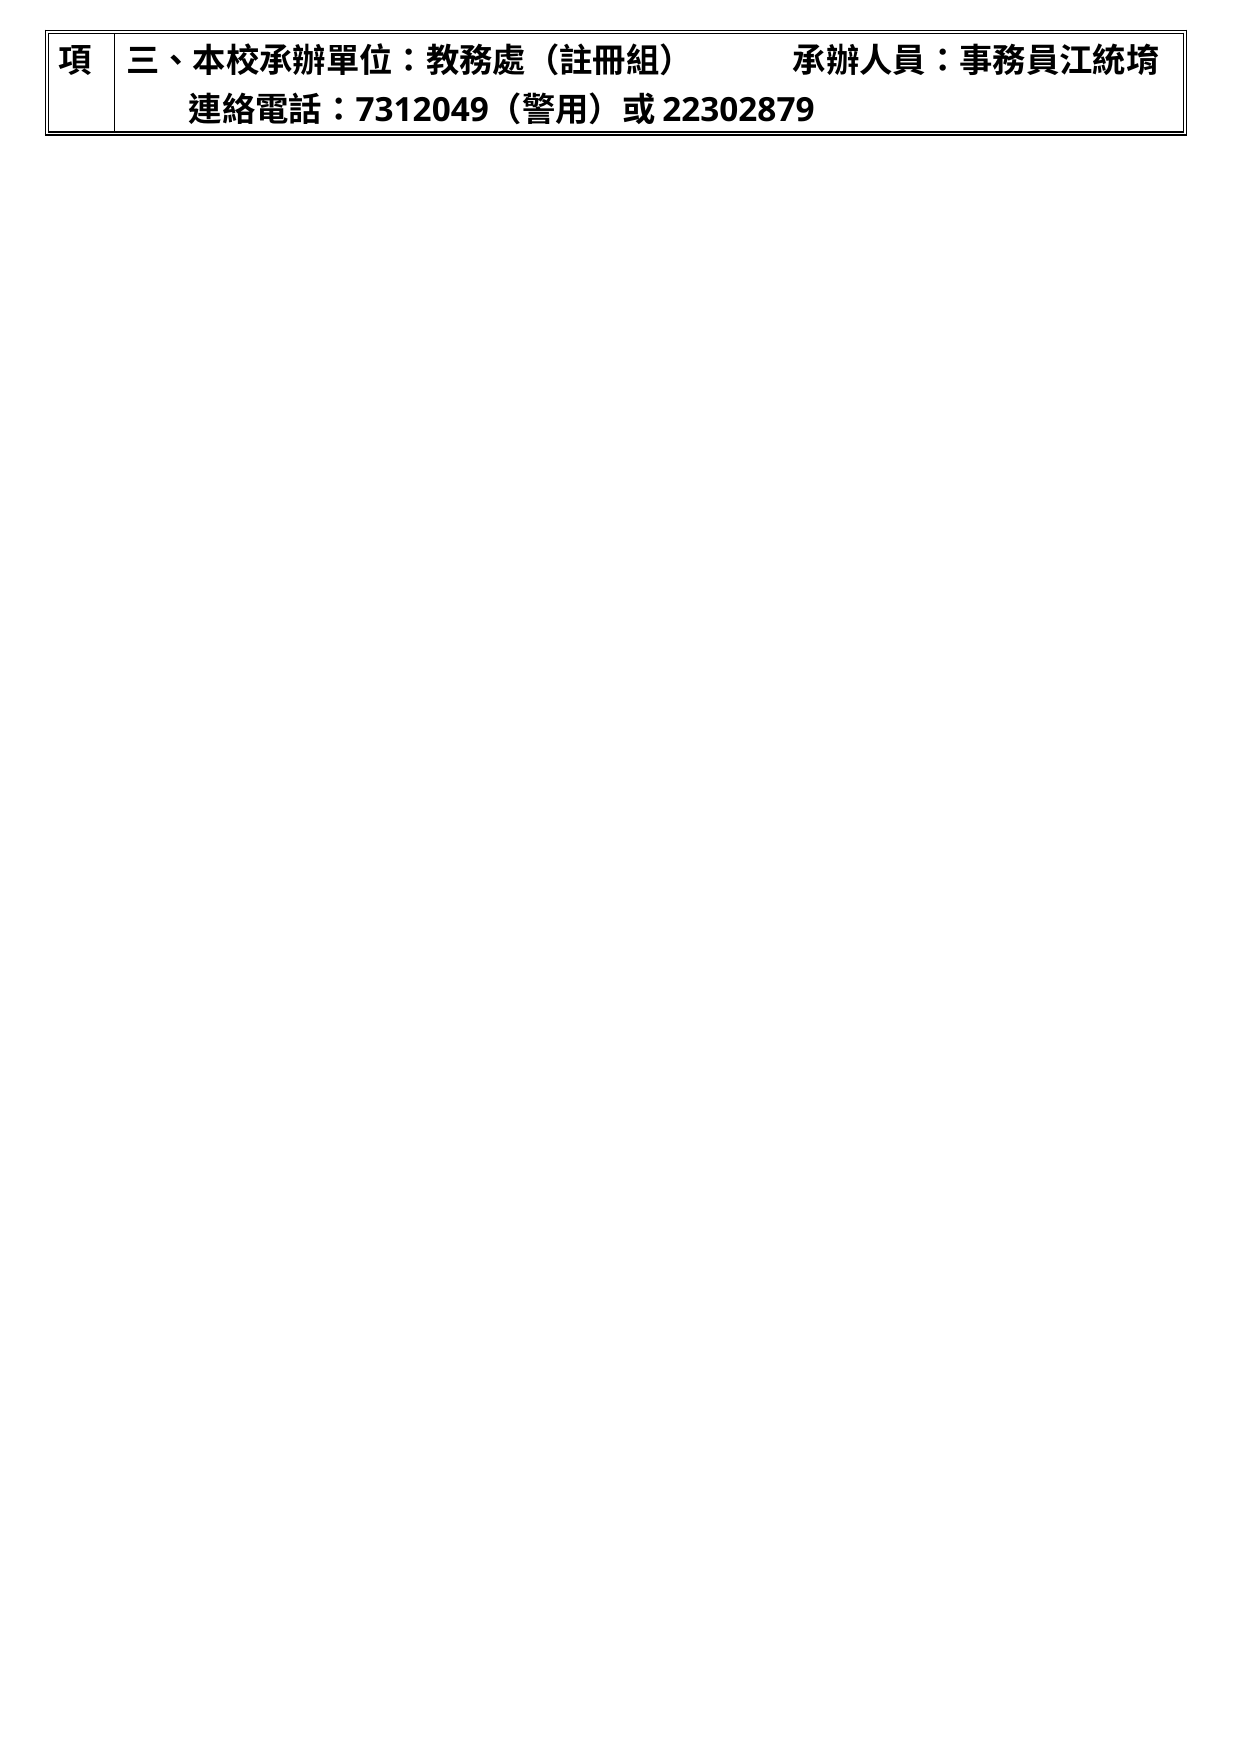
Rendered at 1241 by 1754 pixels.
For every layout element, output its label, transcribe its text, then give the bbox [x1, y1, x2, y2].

table_header 三、本校承辦單位：教務處（註冊組） 承辦人員：事務員江統堉 連絡電話：7312049（警用）或22302879 [115, 34, 1183, 131]
table_header 項 [49, 34, 114, 131]
